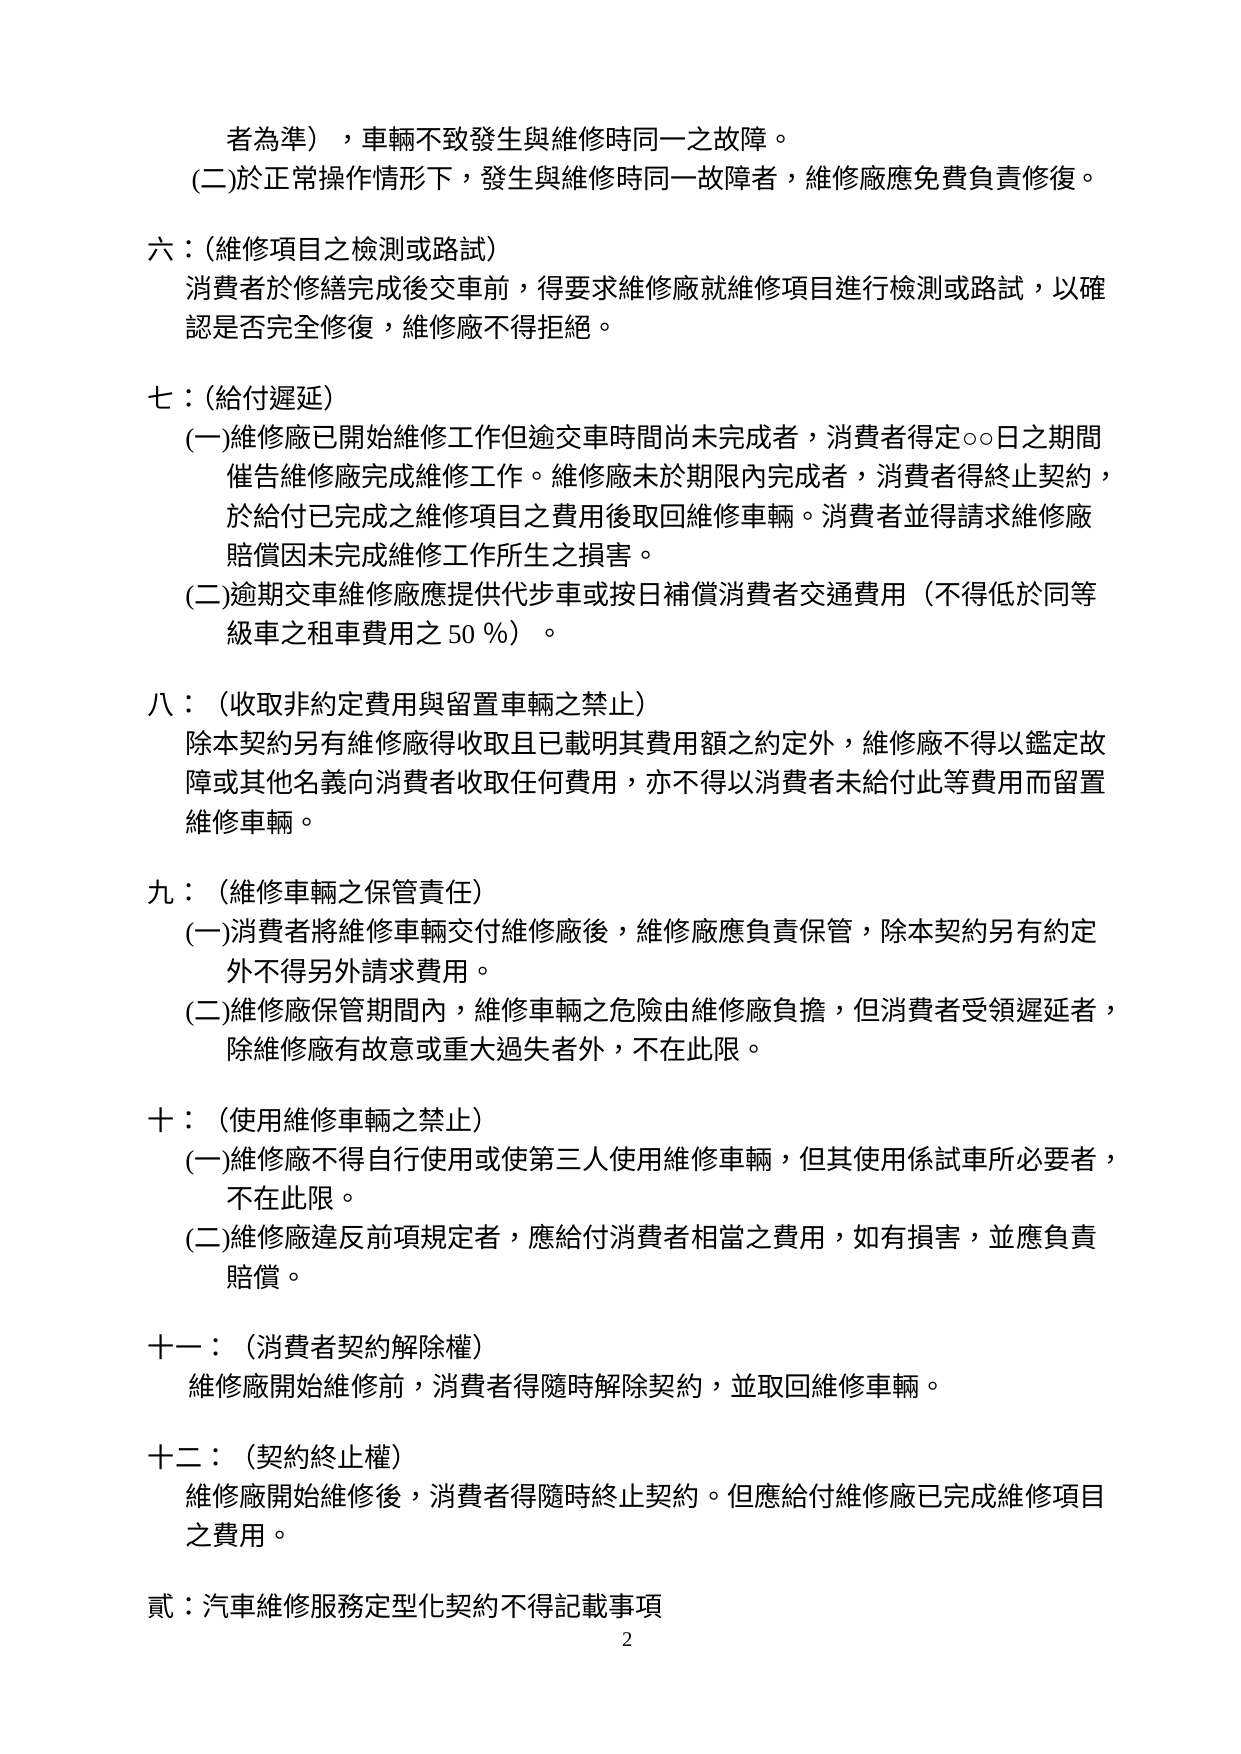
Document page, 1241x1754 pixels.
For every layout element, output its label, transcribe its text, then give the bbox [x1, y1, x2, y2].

text (一)維修廠不得自行使用或使第三人使用維修車輛，但其使用係試車所必要者，不在此限。 [185, 1138, 1106, 1216]
text 九：（維修車輛之保管責任） [148, 871, 1106, 910]
text 者為準），車輛不致發生與維修時同一之故障。 [185, 118, 1106, 157]
text 八：（收取非約定費用與留置車輛之禁止） [148, 683, 1106, 722]
text (二)於正常操作情形下，發生與維修時同一故障者，維修廠應免費負責修復。 [191, 157, 1106, 197]
text 消費者於修繕完成後交車前，得要求維修廠就維修項目進行檢測或路試，以確認是否完全修復，維修廠不得拒絕。 [185, 267, 1106, 346]
text 維修廠開始維修後，消費者得隨時終止契約。但應給付維修廠已完成維修項目之費用。 [185, 1475, 1106, 1553]
text 貳：汽車維修服務定型化契約不得記載事項 [148, 1585, 1106, 1624]
text (二)維修廠保管期間內，維修車輛之危險由維修廠負擔，但消費者受領遲延者，除維修廠有故意或重大過失者外，不在此限。 [185, 989, 1106, 1067]
text (二)維修廠違反前項規定者，應給付消費者相當之費用，如有損害，並應負責賠償。 [185, 1216, 1106, 1295]
text 十一：（消費者契約解除權） [148, 1326, 1106, 1365]
text 七：（給付遲延） [148, 377, 1106, 416]
text 十：（使用維修車輛之禁止） [148, 1098, 1106, 1138]
text 六：（維修項目之檢測或路試） [148, 228, 1106, 267]
text 除本契約另有維修廠得收取且已載明其費用額之約定外，維修廠不得以鑑定故障或其他名義向消費者收取任何費用，亦不得以消費者未給付此等費用而留置維修車輛。 [185, 722, 1106, 840]
text (一)消費者將維修車輛交付維修廠後，維修廠應負責保管，除本契約另有約定外不得另外請求費用。 [185, 910, 1106, 989]
text (一)維修廠已開始維修工作但逾交車時間尚未完成者，消費者得定○○日之期間催告維修廠完成維修工作。維修廠未於期限內完成者，消費者得終止契約，於給付已完成之維修項目之費用後取回維修車輛。消費者並得請求維修廠賠償因未完成維修工作所生之損害。 [185, 416, 1106, 573]
text 維修廠開始維修前，消費者得隨時解除契約，並取回維修車輛。 [148, 1365, 1106, 1404]
text 十二：（契約終止權） [148, 1436, 1106, 1475]
text (二)逾期交車維修廠應提供代步車或按日補償消費者交通費用（不得低於同等級車之租車費用之50 ％）。 [185, 573, 1106, 652]
